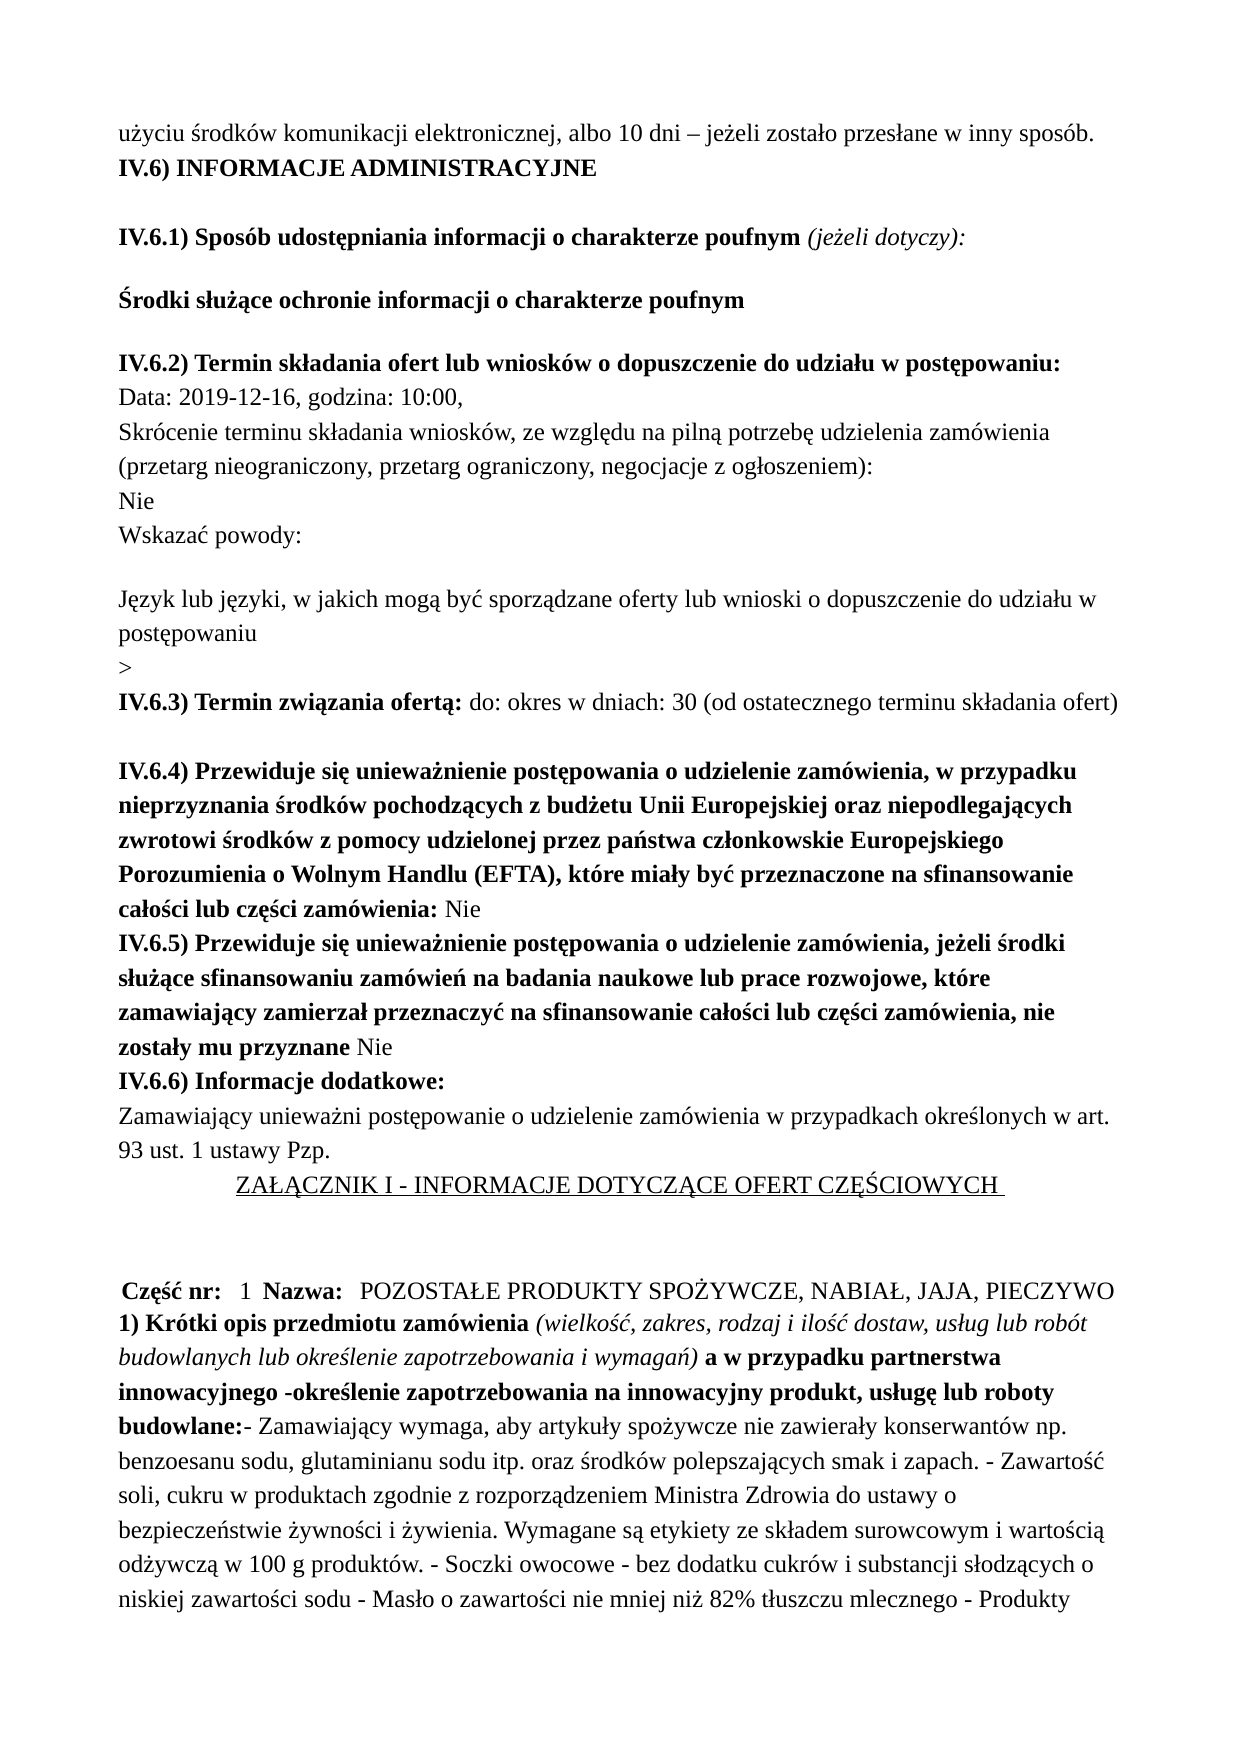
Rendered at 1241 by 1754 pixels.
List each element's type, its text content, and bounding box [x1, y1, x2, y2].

table_header Część nr: [118, 1273, 236, 1308]
text 1) Krótki opis przedmiotu zamówienia (wielkość, zakres, rodzaj i ilość dostaw, usług lub robót budowlanych lub określenie zapotrzebowania i wymagań) a w przypadku partnerstwa innowacyjnego -określenie zapotrzebowania na innowacyjny produkt, usługę lub roboty budowlane:- Zamawiający wymaga, aby artykuły spożywcze nie zawierały konserwantów np. benzoesanu sodu, glutaminianu sodu itp. oraz środków polepszających smak i zapach. - Zawartość soli, cukru w produktach zgodnie z rozporządzeniem Ministra Zdrowia do ustawy o bezpieczeństwie żywności i żywienia. Wymagane są etykiety ze składem surowcowym i wartością odżywczą w 100 g produktów. - Soczki owocowe - bez dodatku cukrów i substancji słodzących o niskiej zawartości sodu - Masło o zawartości nie mniej niż 82% tłuszczu mlecznego - Produkty [118, 1308, 1122, 1612]
table_header 1 [236, 1273, 260, 1308]
text ZAŁĄCZNIK I - INFORMACJE DOTYCZĄCE OFERT CZĘŚCIOWYCH [118, 1170, 1122, 1198]
text użyciu środków komunikacji elektronicznej, albo 10 dni – jeżeli zostało przesłane w inny sposób. IV.6) INFORMACJE ADMINISTRACYJNE IV.6.1) Sposób udostępniania informacji o charakterze poufnym (jeżeli dotyczy): Środki służące ochronie informacji o charakterze poufnym IV.6.2) Termin składania ofert lub wniosków o dopuszczenie do udziału w postępowaniu: Data: 2019-12-16, godzina: 10:00, Skrócenie terminu składania wniosków, ze względu na pilną potrzebę udzielenia zamówienia (przetarg nieograniczony, przetarg ograniczony, negocjacje z ogłoszeniem): Nie Wskazać powody: Język lub języki, w jakich mogą być sporządzane oferty lub wnioski o dopuszczenie do udziału w postępowaniu > IV.6.3) Termin związania ofertą: do: okres w dniach: 30 (od ostatecznego terminu składania ofert) IV.6.4) Przewiduje się unieważnienie postępowania o udzielenie zamówienia, w przypadku nieprzyznania środków pochodzących z budżetu Unii Europejskiej oraz niepodlegających zwrotowi środków z pomocy udzielonej przez państwa członkowskie Europejskiego Porozumienia o Wolnym Handlu (EFTA), które miały być przeznaczone na sfinansowanie całości lub części zamówienia: Nie IV.6.5) Przewiduje się unieważnienie postępowania o udzielenie zamówienia, jeżeli środki służące sfinansowaniu zamówień na badania naukowe lub prace rozwojowe, które zamawiający zamierzał przeznaczyć na sfinansowanie całości lub części zamówienia, nie zostały mu przyznane Nie IV.6.6) Informacje dodatkowe: Zamawiający unieważni postępowanie o udzielenie zamówienia w przypadkach określonych w art. 93 ust. 1 ustawy Pzp. [118, 118, 1122, 1164]
table_header POZOSTAŁE PRODUKTY SPOŻYWCZE, NABIAŁ, JAJA, PIECZYWO [357, 1273, 1122, 1308]
table_header Nazwa: [260, 1273, 357, 1308]
